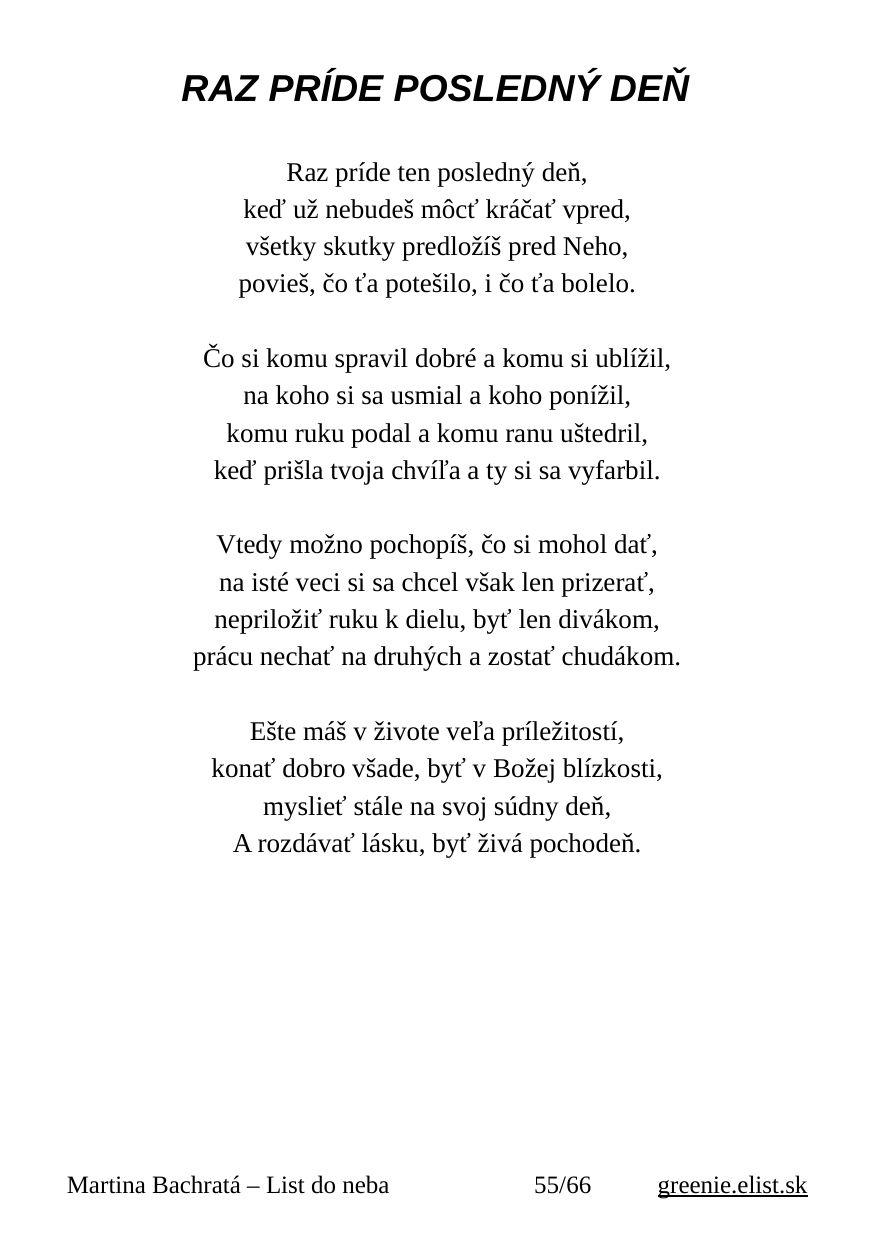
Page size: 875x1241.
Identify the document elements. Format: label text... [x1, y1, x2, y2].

text keď už nebudeš môcť kráčať vpred, [41, 193, 833, 224]
text na isté veci si sa chcel však len prizerať, [41, 566, 833, 597]
text prácu nechať na druhých a zostať chudákom. [41, 640, 833, 672]
text Ešte máš v živote veľa príležitostí, [41, 715, 833, 746]
text konať dobro všade, byť v Božej blízkosti, [41, 752, 833, 783]
text Vtedy možno pochopíš, čo si mohol dať, [41, 528, 833, 560]
text myslieť stále na svoj súdny deň, [41, 789, 833, 821]
text komu ruku podal a komu ranu uštedril, [41, 417, 833, 448]
text nepriložiť ruku k dielu, byť len divákom, [41, 603, 833, 634]
text Čo si komu spravil dobré a komu si ublížil, [41, 342, 833, 373]
subtitle RAZ PRÍDE POSLEDNÝ DEŇ [41, 66, 833, 109]
text na koho si sa usmial a koho ponížil, [41, 379, 833, 411]
text povieš, čo ťa potešilo, i čo ťa bolelo. [41, 267, 833, 299]
text Raz príde ten posledný deň, [41, 156, 833, 187]
text všetky skutky predložíš pred Neho, [41, 230, 833, 261]
text keď prišla tvoja chvíľa a ty si sa vyfarbil. [41, 454, 833, 485]
text A rozdávať lásku, byť živá pochodeň. [41, 827, 833, 858]
